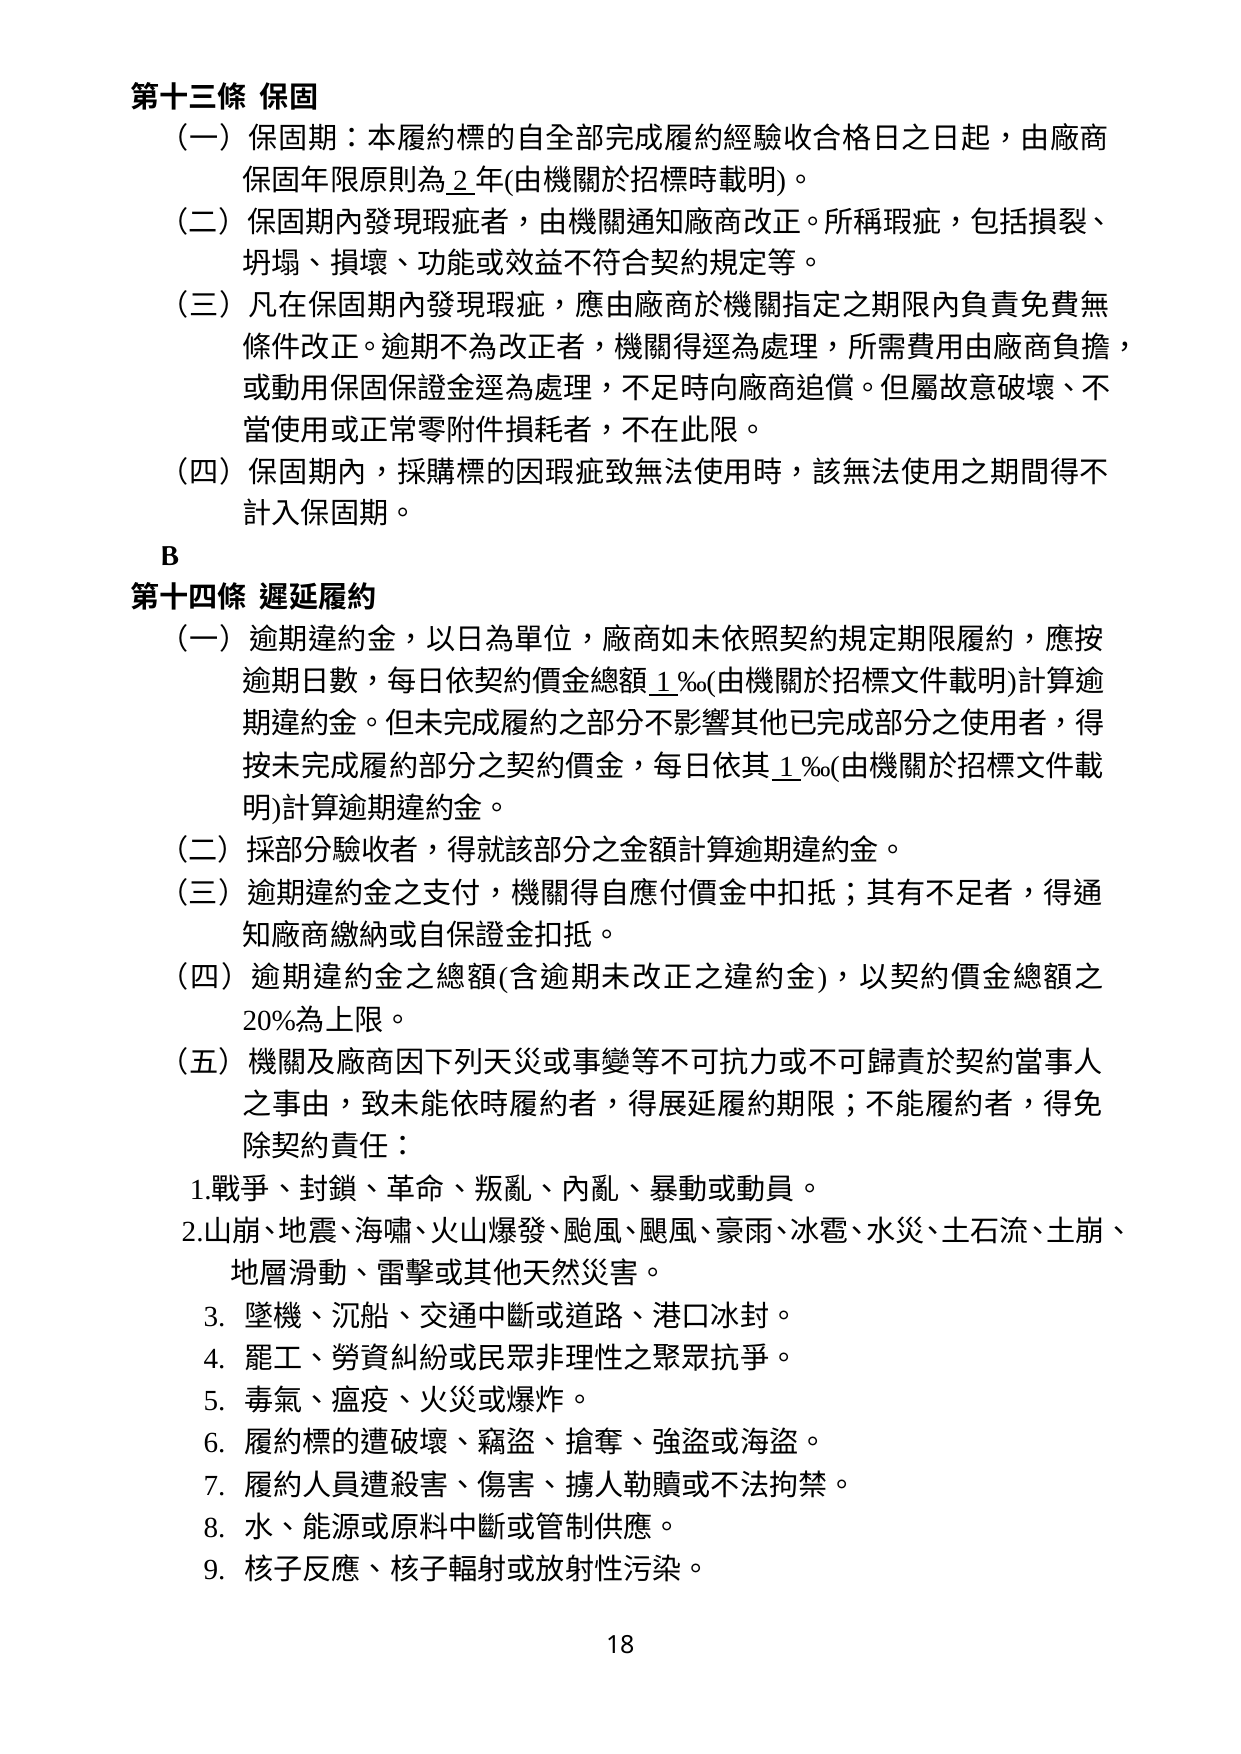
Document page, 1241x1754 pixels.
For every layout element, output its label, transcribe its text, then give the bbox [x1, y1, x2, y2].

list 罷工、勞資糾紛或民眾非理性之聚眾抗爭。 [203, 1334, 1110, 1377]
text （五）機關及廠商因下列天災或事變等不可抗力或不可歸責於契約當事人之事由，致未能依時履約者，得展延履約期限；不能履約者，得免除契約責任： [159, 1038, 1104, 1165]
text （二）採部分驗收者，得就該部分之金額計算逾期違約金。 [159, 827, 1104, 869]
text （四）保固期內，採購標的因瑕疵致無法使用時，該無法使用之期間得不計入保固期。 [159, 449, 1110, 532]
text 2.山崩、地震、海嘯、火山爆發、颱風、颶風、豪雨、冰雹、水災、土石流、土崩、地層滑動、雷擊或其他天然災害。 [159, 1208, 1104, 1292]
text  [159, 532, 1110, 574]
text （一）保固期：本履約標的自全部完成履約經驗收合格日之日起，由廠商保固年限原則為 2 年(由機關於招標時載明)。 [159, 116, 1110, 199]
text （二）保固期內發現瑕疵者，由機關通知廠商改正。所稱瑕疵，包括損裂、坍塌、損壞、功能或效益不符合契約規定等。 [159, 199, 1110, 282]
list 毒氣、瘟疫、火災或爆炸。 [203, 1377, 1110, 1419]
text 第十四條 遲延履約 [130, 574, 1110, 616]
text （一）逾期違約金，以日為單位，廠商如未依照契約規定期限履約，應按逾期日數，每日依契約價金總額 1 ‰(由機關於招標文件載明)計算逾期違約金。但未完成履約之部分不影響其他已完成部分之使用者，得按未完成履約部分之契約價金，每日依其 1 ‰(由機關於招標文件載明)計算逾期違約金。 [159, 616, 1104, 827]
text （三）凡在保固期內發現瑕疵，應由廠商於機關指定之期限內負責免費無條件改正。逾期不為改正者，機關得逕為處理，所需費用由廠商負擔，或動用保固保證金逕為處理，不足時向廠商追償。但屬故意破壞、不當使用或正常零附件損耗者，不在此限。 [159, 282, 1110, 449]
list 履約標的遭破壞、竊盜、搶奪、強盜或海盜。 [203, 1419, 1110, 1461]
text （四）逾期違約金之總額(含逾期未改正之違約金)，以契約價金總額之20%為上限。 [159, 954, 1104, 1038]
list 核子反應、核子輻射或放射性污染。 [203, 1546, 1110, 1588]
list 履約人員遭殺害、傷害、擄人勒贖或不法拘禁。 [203, 1461, 1110, 1504]
list 水、能源或原料中斷或管制供應。 [203, 1504, 1110, 1546]
text （三）逾期違約金之支付，機關得自應付價金中扣抵；其有不足者，得通知廠商繳納或自保證金扣抵。 [159, 869, 1104, 954]
text 第十三條 保固 [130, 74, 1110, 116]
text  1.戰爭、封鎖、革命、叛亂、內亂、暴動或動員。 [159, 1165, 1104, 1208]
list 墜機、沉船、交通中斷或道路、港口冰封。 [203, 1292, 1110, 1334]
